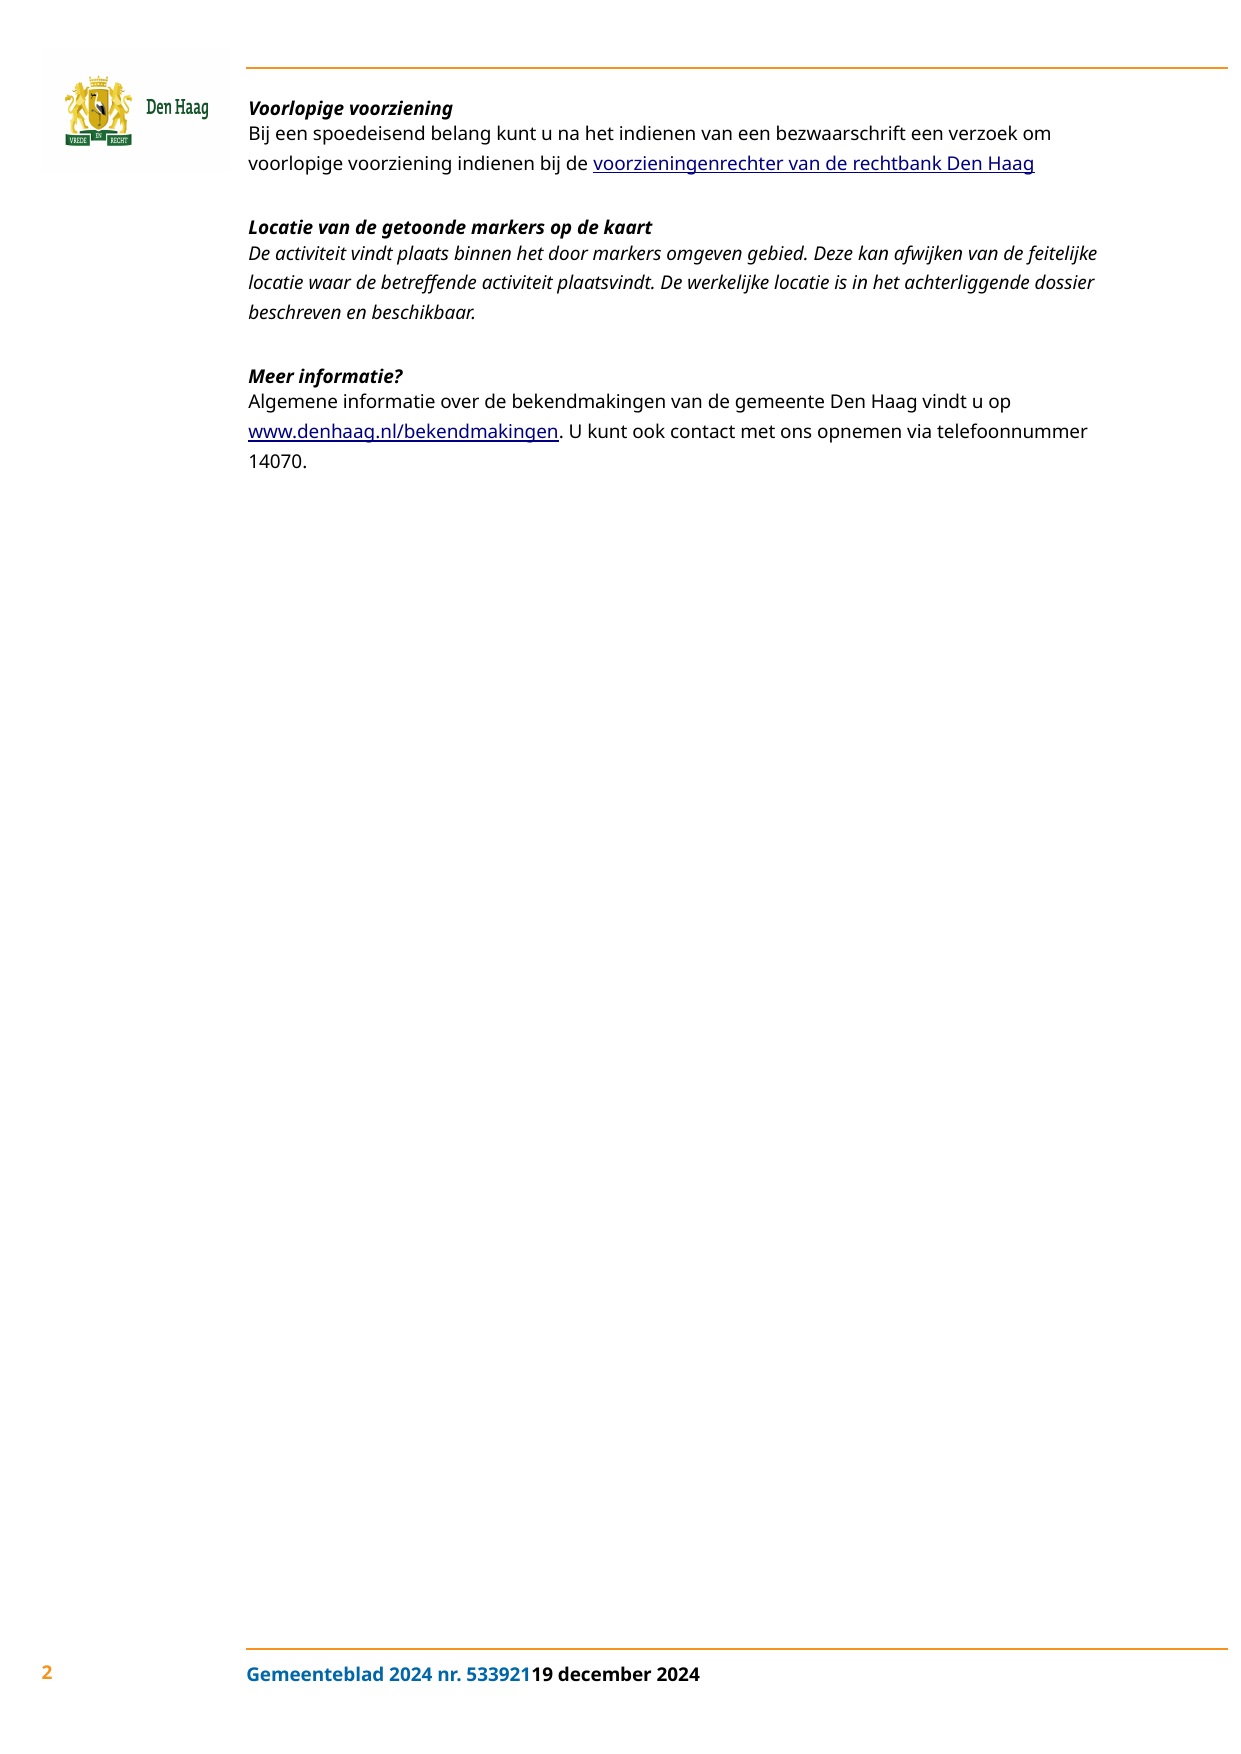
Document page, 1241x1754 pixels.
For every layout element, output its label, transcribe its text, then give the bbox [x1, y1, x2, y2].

text De activiteit vindt plaats binnen het door markers omgeven gebied. Deze kan afwijken van de feitelijke locatie waar de betreffende activiteit plaatsvindt. De werkelijke locatie is in het achterliggende dossier beschreven en beschikbaar. [248, 240, 1152, 325]
text Locatie van de getoonde markers op de kaart [248, 214, 1152, 240]
picture [41, 47, 231, 172]
text Bij een spoedeisend belang kunt u na het indienen van een bezwaarschrift een verzoek om voorlopige voorziening indienen bij de voorzieningenrechter van de rechtbank Den Haag [248, 121, 1152, 176]
text Meer informatie? [248, 363, 1152, 389]
text Algemene informatie over de bekendmakingen van de gemeente Den Haag vindt u op www.denhaag.nl/bekendmakingen. U kunt ook contact met ons opnemen via telefoonnummer 14070. [248, 389, 1152, 473]
text Voorlopige voorziening [248, 95, 1152, 121]
